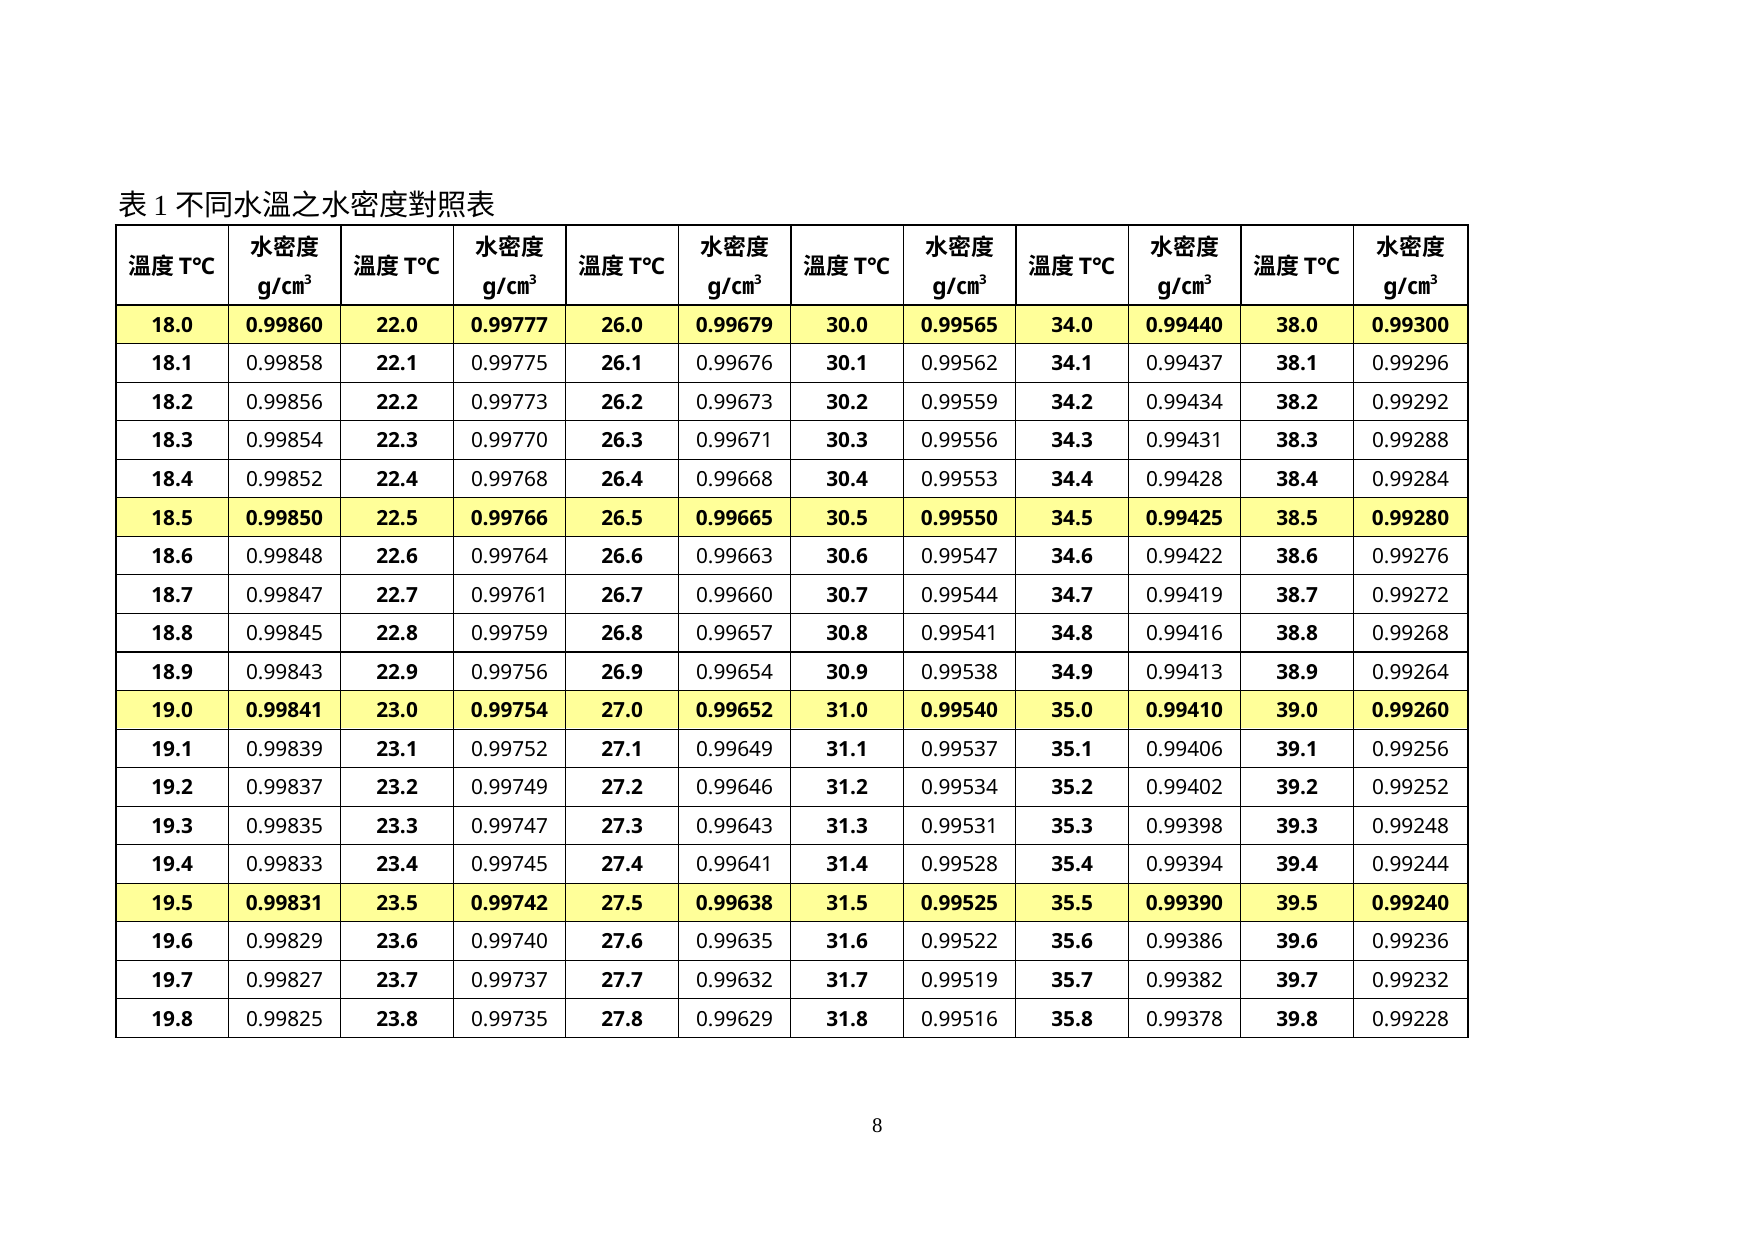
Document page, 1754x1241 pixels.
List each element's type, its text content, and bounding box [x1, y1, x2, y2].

table_cell 30.9 [791, 653, 903, 690]
table_cell 0.99232 [1354, 961, 1467, 998]
table_cell 0.99671 [679, 421, 790, 459]
table_cell 0.99752 [454, 730, 565, 767]
table_cell 0.99292 [1354, 383, 1467, 420]
table_cell 31.8 [791, 999, 903, 1037]
table_cell 0.99544 [904, 575, 1015, 613]
table_cell 22.7 [341, 575, 453, 613]
table_cell 30.8 [791, 614, 903, 651]
table_cell 39.7 [1241, 961, 1353, 998]
table_cell 0.99825 [229, 999, 340, 1037]
table_cell 31.7 [791, 961, 903, 998]
table_cell 0.99773 [454, 383, 565, 420]
table_cell 0.99516 [904, 999, 1015, 1037]
table_cell 19.8 [117, 999, 228, 1037]
table_cell 0.99419 [1129, 575, 1240, 613]
table_cell 0.99547 [904, 537, 1015, 574]
table_cell 26.8 [566, 614, 678, 651]
table_cell 0.99854 [229, 421, 340, 459]
table_cell g/㎝3 [454, 264, 565, 303]
table_cell g/㎝3 [229, 264, 340, 303]
table_cell 23.7 [341, 961, 453, 998]
table_cell 0.99665 [679, 498, 790, 536]
table_cell 0.99252 [1354, 768, 1467, 806]
table_cell 0.99540 [904, 691, 1015, 728]
table_cell 0.99268 [1354, 614, 1467, 651]
table_cell 0.99541 [904, 614, 1015, 651]
table_cell 19.1 [117, 730, 228, 767]
table_cell 34.1 [1016, 344, 1128, 382]
table_cell 19.2 [117, 768, 228, 806]
table_cell 39.4 [1241, 845, 1353, 883]
table_cell 0.99668 [679, 460, 790, 497]
table_cell 19.6 [117, 922, 228, 960]
table_cell 0.99856 [229, 383, 340, 420]
table_cell 0.99646 [679, 768, 790, 806]
table_cell 26.0 [566, 306, 678, 343]
table_cell 34.3 [1016, 421, 1128, 459]
table_cell 0.99553 [904, 460, 1015, 497]
table_cell 0.99565 [904, 306, 1015, 343]
table_cell 0.99737 [454, 961, 565, 998]
table_cell 0.99437 [1129, 344, 1240, 382]
table_cell 35.2 [1016, 768, 1128, 806]
table_cell 19.4 [117, 845, 228, 883]
table_cell 38.5 [1241, 498, 1353, 536]
table_cell 34.7 [1016, 575, 1128, 613]
table_cell 22.8 [341, 614, 453, 651]
table_cell 0.99556 [904, 421, 1015, 459]
table_cell 0.99428 [1129, 460, 1240, 497]
table_header 溫度T℃ [342, 226, 453, 303]
table_cell 0.99847 [229, 575, 340, 613]
table_cell 34.9 [1016, 653, 1128, 690]
table_cell 26.9 [566, 653, 678, 690]
table_cell 0.99850 [229, 498, 340, 536]
table_cell 0.99837 [229, 768, 340, 806]
table_cell 31.0 [791, 691, 903, 728]
table_cell 30.2 [791, 383, 903, 420]
table_cell 0.99406 [1129, 730, 1240, 767]
table_cell 38.0 [1241, 306, 1353, 343]
table_cell 39.5 [1241, 884, 1353, 921]
table_cell 0.99735 [454, 999, 565, 1037]
table_cell 0.99256 [1354, 730, 1467, 767]
table_cell 27.8 [566, 999, 678, 1037]
table_header 溫度T℃ [792, 226, 903, 303]
table_cell g/㎝3 [1129, 264, 1240, 303]
table_header 水密度 [1129, 226, 1240, 264]
table_cell 34.2 [1016, 383, 1128, 420]
table_cell 0.99260 [1354, 691, 1467, 728]
table_cell 22.0 [341, 306, 453, 343]
table_cell 26.4 [566, 460, 678, 497]
table_cell 26.3 [566, 421, 678, 459]
table_cell 0.99434 [1129, 383, 1240, 420]
table_cell g/㎝3 [1354, 264, 1467, 303]
table_header 水密度 [229, 226, 340, 264]
table_cell 35.8 [1016, 999, 1128, 1037]
table_cell 23.8 [341, 999, 453, 1037]
table_cell 19.5 [117, 884, 228, 921]
table_cell 0.99777 [454, 306, 565, 343]
table_cell 18.6 [117, 537, 228, 574]
table_cell 0.99284 [1354, 460, 1467, 497]
table_header 水密度 [904, 226, 1015, 264]
table_cell 22.5 [341, 498, 453, 536]
table_cell 30.3 [791, 421, 903, 459]
table_cell 23.3 [341, 807, 453, 844]
table_cell 23.2 [341, 768, 453, 806]
table_cell 0.99852 [229, 460, 340, 497]
table_cell 23.6 [341, 922, 453, 960]
table_cell 0.99402 [1129, 768, 1240, 806]
table_cell 22.9 [341, 653, 453, 690]
table_cell 0.99740 [454, 922, 565, 960]
table_cell 31.3 [791, 807, 903, 844]
table_cell 0.99764 [454, 537, 565, 574]
table_cell 23.0 [341, 691, 453, 728]
table_cell 27.0 [566, 691, 678, 728]
table_cell 18.2 [117, 383, 228, 420]
table_cell 27.2 [566, 768, 678, 806]
table_cell 26.6 [566, 537, 678, 574]
table_cell 0.99843 [229, 653, 340, 690]
table_cell 0.99519 [904, 961, 1015, 998]
table_cell 0.99754 [454, 691, 565, 728]
table_cell 0.99240 [1354, 884, 1467, 921]
table_cell 27.7 [566, 961, 678, 998]
table_header 溫度T℃ [567, 226, 678, 303]
table_cell 0.99638 [679, 884, 790, 921]
table_header 溫度T℃ [1242, 226, 1353, 303]
table_cell 0.99770 [454, 421, 565, 459]
table_cell 35.1 [1016, 730, 1128, 767]
text 表1 不同水溫之水密度對照表 [118, 170, 1636, 224]
table_cell 38.1 [1241, 344, 1353, 382]
table_cell 38.6 [1241, 537, 1353, 574]
table_cell 0.99654 [679, 653, 790, 690]
table_cell 0.99394 [1129, 845, 1240, 883]
table_cell 31.4 [791, 845, 903, 883]
table_cell 0.99676 [679, 344, 790, 382]
table_cell 27.4 [566, 845, 678, 883]
table_cell 0.99416 [1129, 614, 1240, 651]
table_cell 0.99236 [1354, 922, 1467, 960]
table_cell 0.99629 [679, 999, 790, 1037]
table_cell 19.0 [117, 691, 228, 728]
table_header 水密度 [454, 226, 565, 264]
table_cell 0.99657 [679, 614, 790, 651]
table_cell 30.5 [791, 498, 903, 536]
table_cell 27.1 [566, 730, 678, 767]
table_cell 30.4 [791, 460, 903, 497]
table_cell 38.7 [1241, 575, 1353, 613]
table_cell 0.99679 [679, 306, 790, 343]
table_cell 0.99749 [454, 768, 565, 806]
table_cell 0.99550 [904, 498, 1015, 536]
table_cell 38.8 [1241, 614, 1353, 651]
table_cell 39.6 [1241, 922, 1353, 960]
table_cell 35.4 [1016, 845, 1128, 883]
table_cell 0.99756 [454, 653, 565, 690]
table_cell 0.99652 [679, 691, 790, 728]
table_cell 34.6 [1016, 537, 1128, 574]
table_cell 0.99632 [679, 961, 790, 998]
table_cell 0.99390 [1129, 884, 1240, 921]
table_cell 0.99660 [679, 575, 790, 613]
table_cell 35.5 [1016, 884, 1128, 921]
table_header 溫度T℃ [117, 226, 228, 303]
table_cell 0.99673 [679, 383, 790, 420]
table_cell 0.99382 [1129, 961, 1240, 998]
table_cell 18.9 [117, 653, 228, 690]
table_cell 0.99534 [904, 768, 1015, 806]
table_cell 0.99425 [1129, 498, 1240, 536]
table_cell 27.5 [566, 884, 678, 921]
table_cell 30.0 [791, 306, 903, 343]
table_cell 34.4 [1016, 460, 1128, 497]
table_cell 19.7 [117, 961, 228, 998]
table_cell 39.1 [1241, 730, 1353, 767]
table_cell 35.6 [1016, 922, 1128, 960]
table_cell 0.99296 [1354, 344, 1467, 382]
table_cell 0.99833 [229, 845, 340, 883]
table_cell 0.99766 [454, 498, 565, 536]
table_cell 0.99747 [454, 807, 565, 844]
table_cell 23.4 [341, 845, 453, 883]
table_cell 19.3 [117, 807, 228, 844]
table_cell 0.99641 [679, 845, 790, 883]
table_cell 0.99528 [904, 845, 1015, 883]
table_cell 0.99538 [904, 653, 1015, 690]
table_cell 0.99280 [1354, 498, 1467, 536]
table_cell 0.99831 [229, 884, 340, 921]
table_cell 35.0 [1016, 691, 1128, 728]
table_cell 0.99761 [454, 575, 565, 613]
table_cell 18.3 [117, 421, 228, 459]
table_cell 0.99410 [1129, 691, 1240, 728]
table_cell 0.99559 [904, 383, 1015, 420]
table_cell 0.99431 [1129, 421, 1240, 459]
table_cell 0.99835 [229, 807, 340, 844]
table_cell 22.4 [341, 460, 453, 497]
table_cell 26.5 [566, 498, 678, 536]
table_cell 35.7 [1016, 961, 1128, 998]
table_cell 0.99649 [679, 730, 790, 767]
table_cell 30.7 [791, 575, 903, 613]
table_cell 0.99413 [1129, 653, 1240, 690]
table_cell 0.99562 [904, 344, 1015, 382]
table_cell 31.1 [791, 730, 903, 767]
table_cell 0.99522 [904, 922, 1015, 960]
table_cell 0.99858 [229, 344, 340, 382]
table_cell 0.99759 [454, 614, 565, 651]
table_cell 31.2 [791, 768, 903, 806]
table_cell 38.4 [1241, 460, 1353, 497]
table_cell 0.99775 [454, 344, 565, 382]
table_cell 0.99860 [229, 306, 340, 343]
table_cell 0.99288 [1354, 421, 1467, 459]
table_cell g/㎝3 [679, 264, 790, 303]
table_cell 22.1 [341, 344, 453, 382]
table_cell 0.99386 [1129, 922, 1240, 960]
table_cell 0.99440 [1129, 306, 1240, 343]
table_cell 22.3 [341, 421, 453, 459]
table_cell 0.99244 [1354, 845, 1467, 883]
table_cell 34.0 [1016, 306, 1128, 343]
table_cell 18.4 [117, 460, 228, 497]
table_cell 39.8 [1241, 999, 1353, 1037]
table_cell 22.6 [341, 537, 453, 574]
table_cell 0.99422 [1129, 537, 1240, 574]
table_cell 0.99398 [1129, 807, 1240, 844]
table_cell 26.1 [566, 344, 678, 382]
table_cell 0.99276 [1354, 537, 1467, 574]
table_header 水密度 [1354, 226, 1467, 264]
table_cell 0.99378 [1129, 999, 1240, 1037]
table_cell 34.8 [1016, 614, 1128, 651]
table_cell 31.6 [791, 922, 903, 960]
table_cell 38.3 [1241, 421, 1353, 459]
table_cell 23.5 [341, 884, 453, 921]
table_cell 0.99272 [1354, 575, 1467, 613]
table_cell 18.7 [117, 575, 228, 613]
table_cell 0.99643 [679, 807, 790, 844]
table_cell 27.3 [566, 807, 678, 844]
table_cell 0.99228 [1354, 999, 1467, 1037]
table_cell 0.99635 [679, 922, 790, 960]
table_cell 0.99829 [229, 922, 340, 960]
table_cell 0.99827 [229, 961, 340, 998]
table_cell 39.3 [1241, 807, 1353, 844]
table_cell 38.2 [1241, 383, 1353, 420]
table_cell 0.99839 [229, 730, 340, 767]
table_cell 18.8 [117, 614, 228, 651]
table_cell 0.99845 [229, 614, 340, 651]
table_cell 31.5 [791, 884, 903, 921]
table_cell 0.99248 [1354, 807, 1467, 844]
table_cell 30.6 [791, 537, 903, 574]
table_cell 27.6 [566, 922, 678, 960]
table_cell 0.99264 [1354, 653, 1467, 690]
table_cell 0.99841 [229, 691, 340, 728]
table_cell 0.99525 [904, 884, 1015, 921]
table_cell 22.2 [341, 383, 453, 420]
table_cell 39.2 [1241, 768, 1353, 806]
table_cell 34.5 [1016, 498, 1128, 536]
table_cell 26.2 [566, 383, 678, 420]
table_cell 0.99742 [454, 884, 565, 921]
table_cell 18.1 [117, 344, 228, 382]
table_cell 26.7 [566, 575, 678, 613]
table_header 水密度 [679, 226, 790, 264]
table_cell 18.0 [117, 306, 228, 343]
table_cell 30.1 [791, 344, 903, 382]
table_cell 38.9 [1241, 653, 1353, 690]
table_cell 18.5 [117, 498, 228, 536]
table_cell 0.99663 [679, 537, 790, 574]
table_cell 23.1 [341, 730, 453, 767]
table_cell 39.0 [1241, 691, 1353, 728]
table_cell 0.99531 [904, 807, 1015, 844]
table_cell g/㎝3 [904, 264, 1015, 303]
table_header 溫度T℃ [1017, 226, 1128, 303]
table_cell 0.99745 [454, 845, 565, 883]
table_cell 0.99300 [1354, 306, 1467, 343]
table_cell 0.99848 [229, 537, 340, 574]
table_cell 0.99768 [454, 460, 565, 497]
table_cell 35.3 [1016, 807, 1128, 844]
table_cell 0.99537 [904, 730, 1015, 767]
